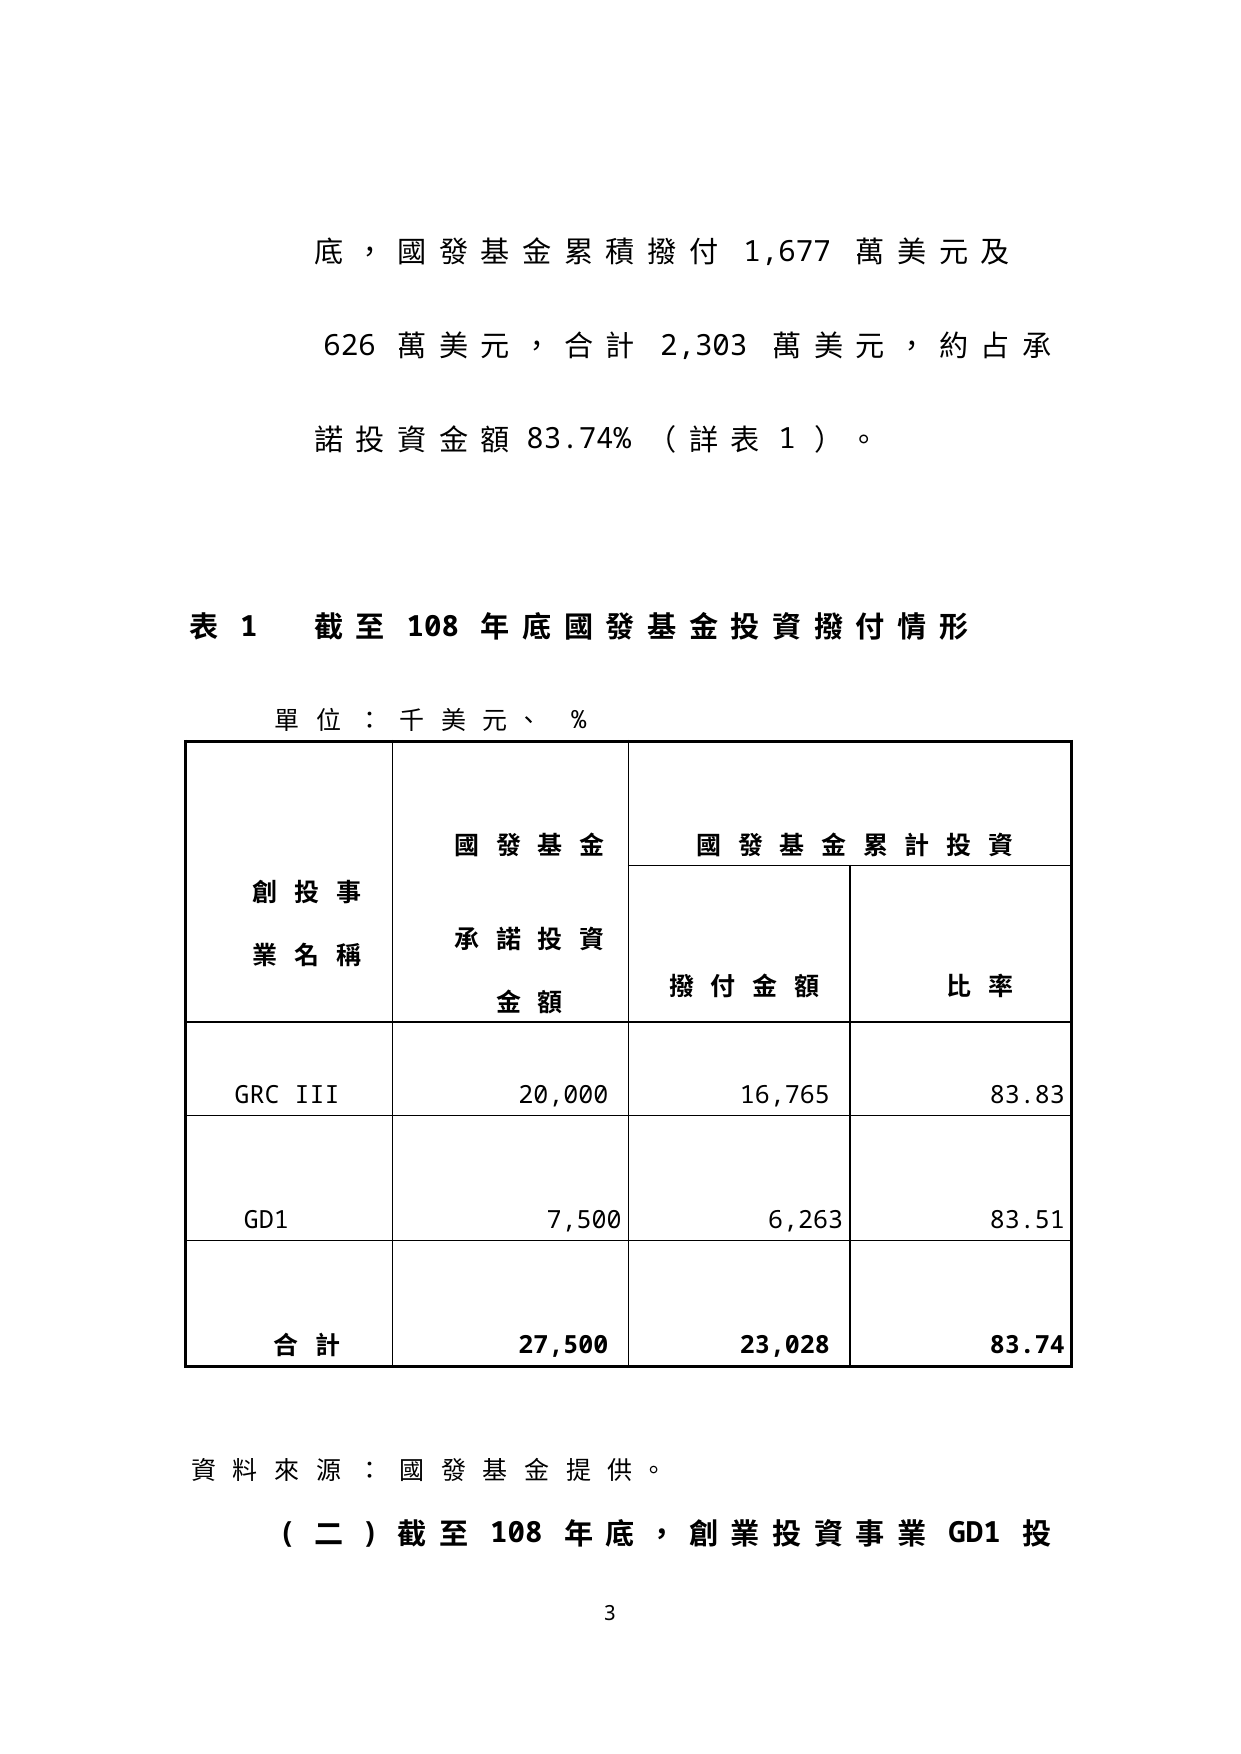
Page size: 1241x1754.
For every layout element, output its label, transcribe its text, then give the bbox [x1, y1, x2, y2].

text 底，國發基金累積撥付1,677萬美元及626萬美元，合計2,303萬美元，約占承諾投資金額83.74%（詳表1）。 [271, 177, 1058, 490]
table_cell 16,765 [629, 1023, 849, 1115]
table_header 國發基金累計投資 [629, 743, 1070, 865]
table_cell 7,500 [393, 1116, 628, 1240]
table_cell 撥付金額 [629, 866, 849, 1021]
table_cell 20,000 [393, 1023, 628, 1115]
table_header 國發基金 承諾投資金額 [393, 743, 628, 1021]
table_cell 比率 [851, 866, 1070, 1021]
table_cell 27,500 [393, 1241, 628, 1365]
table_header 創投事業名稱 [187, 743, 392, 1021]
table_cell 83.51 [851, 1116, 1070, 1240]
table_cell 合計 [187, 1241, 392, 1365]
text 表1 截至108年底國發基金投資撥付情形 單位：千美元、% [183, 552, 1058, 740]
table_cell GRC III [187, 1023, 392, 1115]
table_cell 83.74 [851, 1241, 1070, 1365]
table_cell GD1 [187, 1116, 392, 1240]
text 資料來源：國發基金提供。 [183, 1427, 1087, 1490]
table_cell 6,263 [629, 1116, 849, 1240]
text (二)截至108年底，創業投資事業GD1投 [242, 1490, 1058, 1552]
table_cell 83.83 [851, 1023, 1070, 1115]
table_cell 23,028 [629, 1241, 849, 1365]
